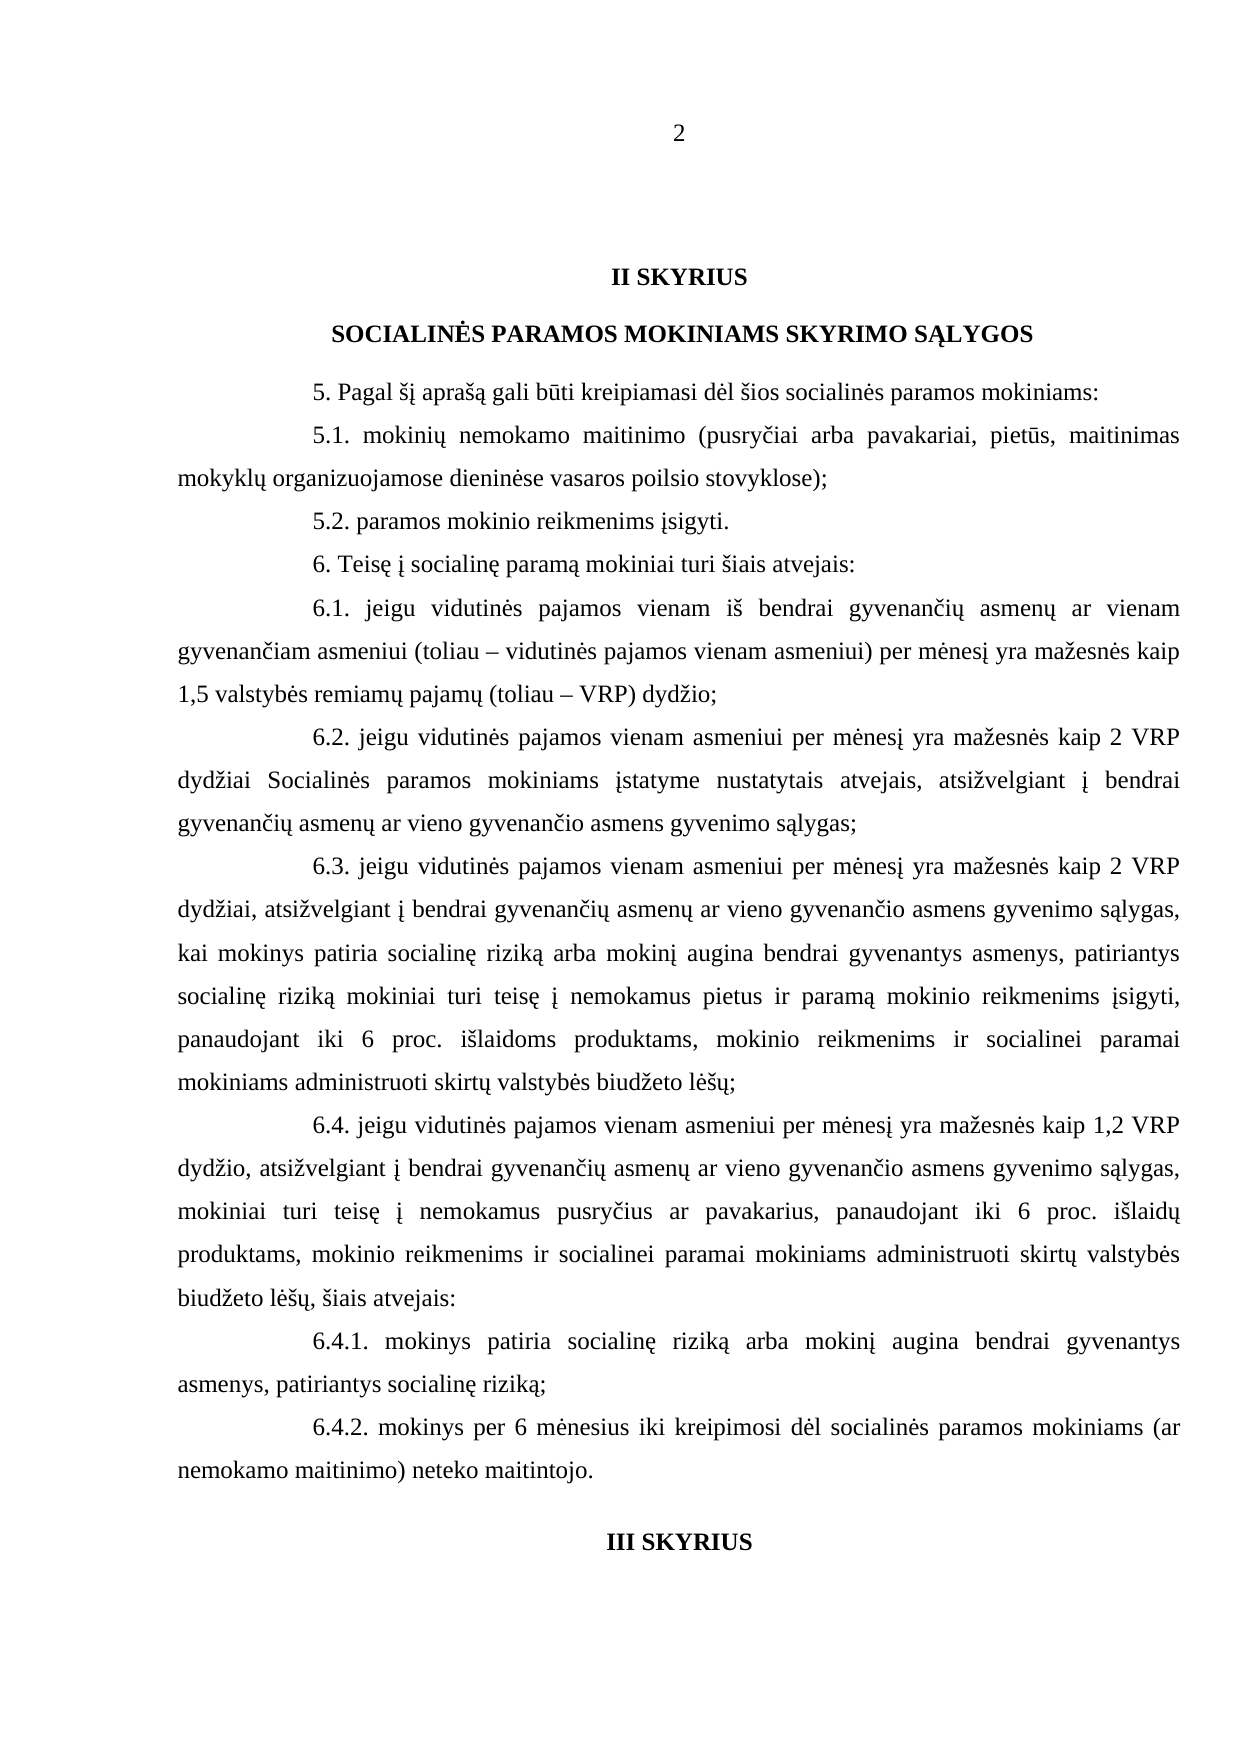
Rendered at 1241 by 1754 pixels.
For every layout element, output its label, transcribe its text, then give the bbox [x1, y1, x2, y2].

text 5. Pagal šį aprašą gali būti kreipiamasi dėl šios socialinės paramos mokiniams: [177, 377, 1181, 406]
text III SKYRIUS [177, 1527, 1181, 1556]
text II SKYRIUS [177, 262, 1181, 291]
text SOCIALINĖS PARAMOS MOKINIAMS SKYRIMO SĄLYGOS [177, 319, 1181, 348]
text 6. Teisę į socialinę paramą mokiniai turi šiais atvejais: [177, 549, 1181, 578]
text 6.1. jeigu vidutinės pajamos vienam iš bendrai gyvenančių asmenų ar vienam gyvenančiam asmeniui (toliau – vidutinės pajamos vienam asmeniui) per mėnesį yra mažesnės kaip 1,5 valstybės remiamų pajamų (toliau – VRP) dydžio; [177, 593, 1181, 708]
text 6.3. jeigu vidutinės pajamos vienam asmeniui per mėnesį yra mažesnės kaip 2 VRP dydžiai, atsižvelgiant į bendrai gyvenančių asmenų ar vieno gyvenančio asmens gyvenimo sąlygas, kai mokinys patiria socialinę riziką arba mokinį augina bendrai gyvenantys asmenys, patiriantys socialinę riziką mokiniai turi teisę į nemokamus pietus ir paramą mokinio reikmenims įsigyti, panaudojant iki 6 proc. išlaidoms produktams, mokinio reikmenims ir socialinei paramai mokiniams administruoti skirtų valstybės biudžeto lėšų; [177, 851, 1181, 1096]
text 5.2. paramos mokinio reikmenims įsigyti. [177, 506, 1181, 535]
text 6.4. jeigu vidutinės pajamos vienam asmeniui per mėnesį yra mažesnės kaip 1,2 VRP dydžio, atsižvelgiant į bendrai gyvenančių asmenų ar vieno gyvenančio asmens gyvenimo sąlygas, mokiniai turi teisę į nemokamus pusryčius ar pavakarius, panaudojant iki 6 proc. išlaidų produktams, mokinio reikmenims ir socialinei paramai mokiniams administruoti skirtų valstybės biudžeto lėšų, šiais atvejais: [177, 1110, 1181, 1311]
text 5.1. mokinių nemokamo maitinimo (pusryčiai arba pavakariai, pietūs, maitinimas mokyklų organizuojamose dieninėse vasaros poilsio stovyklose); [177, 420, 1181, 492]
text 6.2. jeigu vidutinės pajamos vienam asmeniui per mėnesį yra mažesnės kaip 2 VRP dydžiai Socialinės paramos mokiniams įstatyme nustatytais atvejais, atsižvelgiant į bendrai gyvenančių asmenų ar vieno gyvenančio asmens gyvenimo sąlygas; [177, 722, 1181, 837]
text 6.4.1. mokinys patiria socialinę riziką arba mokinį augina bendrai gyvenantys asmenys, patiriantys socialinę riziką; [177, 1326, 1181, 1398]
text 6.4.2. mokinys per 6 mėnesius iki kreipimosi dėl socialinės paramos mokiniams (ar nemokamo maitinimo) neteko maitintojo. [177, 1412, 1181, 1484]
